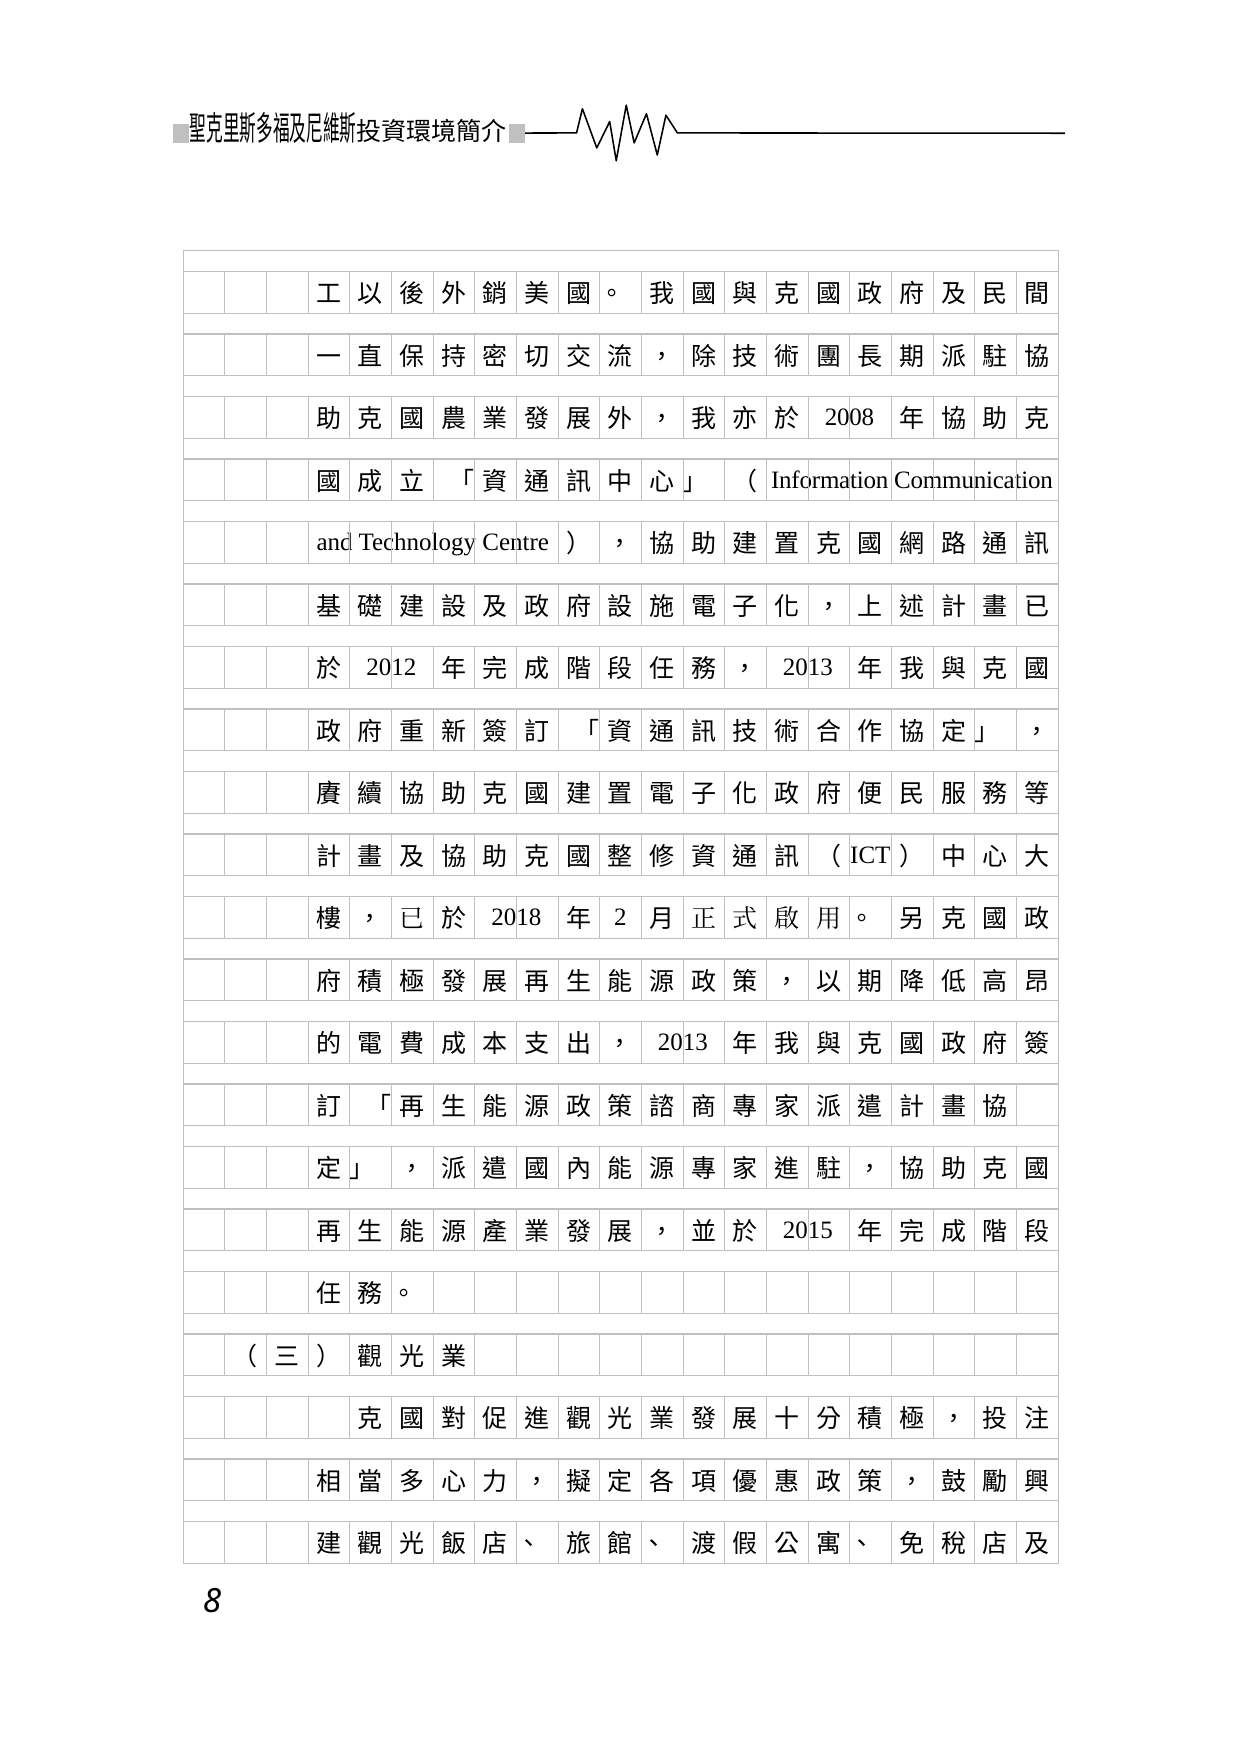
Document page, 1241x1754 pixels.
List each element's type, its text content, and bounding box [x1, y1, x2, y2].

text [892, 1335, 933, 1375]
text 克國有CSR品牌之蘭姆酒，外銷加勒比海島國，此外，位於首都附近之工業區有若干電子零件加工廠，所製之電子零件加工品在美國加勒比海盆地振興方案（US Caribbean Basin Initiative, CBI）下，全部免稅外銷美國。該等產品原料自美國進口，在克國加工以後外銷美國。我國與克國政府及民間一直保持密切交流，除技術團長期派駐協助克國農業發展外，我亦於2008年協助克國成立「資通訊中心」（Information Communication and Technology Centre），協助建置克國網路通訊基礎建設及政府設施電子化，上述計畫已於2012年完成階段任務，2013年我與克國政府重新簽訂「資通訊技術合作協定」，賡續協助克國建置電子化政府便民服務等計畫及協助克國整修資通訊（ICT）中心大樓，已於2018年2月正式啟用。另克國政府積極發展再生能源政策，以期降低高昂的電費成本支出，2013年我與克國政府簽訂「再生能源政策諮商專家派遣計畫協定」，派遣國內能源專家進駐，協助克國再生能源產業發展，並於2015年完成階段任務。 [281, 1001, 1058, 1021]
text [975, 1335, 1016, 1375]
text [934, 1335, 974, 1375]
text 克國有CSR品牌之蘭姆酒，外銷加勒比海島國，此外，位於首都附近之工業區有若干電子零件加工廠，所製之電子零件加工品在美國加勒比海盆地振興方案（US Caribbean Basin Initiative, CBI）下，全部免稅外銷美國。該等產品原料自美國進口，在克國加工以後外銷美國。我國與克國政府及民間一直保持密切交流，除技術團長期派駐協助克國農業發展外，我亦於2008年協助克國成立「資通訊中心」（Information Communication and Technology Centre），協助建置克國網路通訊基礎建設及政府設施電子化，上述計畫已於2012年完成階段任務，2013年我與克國政府重新簽訂「資通訊技術合作協定」，賡續協助克國建置電子化政府便民服務等計畫及協助克國整修資通訊（ICT）中心大樓，已於2018年2月正式啟用。另克國政府積極發展再生能源政策，以期降低高昂的電費成本支出，2013年我與克國政府簽訂「再生能源政策諮商專家派遣計畫協定」，派遣國內能源專家進駐，協助克國再生能源產業發展，並於2015年完成階段任務。 [281, 939, 1058, 958]
text [642, 1335, 683, 1375]
text [1017, 1335, 1058, 1375]
text 光 [392, 1335, 433, 1375]
text [725, 1335, 766, 1375]
text [207, 1314, 1058, 1333]
text 克國有CSR品牌之蘭姆酒，外銷加勒比海島國，此外，位於首都附近之工業區有若干電子零件加工廠，所製之電子零件加工品在美國加勒比海盆地振興方案（US Caribbean Basin Initiative, CBI）下，全部免稅外銷美國。該等產品原料自美國進口，在克國加工以後外銷美國。我國與克國政府及民間一直保持密切交流，除技術團長期派駐協助克國農業發展外，我亦於2008年協助克國成立「資通訊中心」（Information Communication and Technology Centre），協助建置克國網路通訊基礎建設及政府設施電子化，上述計畫已於2012年完成階段任務，2013年我與克國政府重新簽訂「資通訊技術合作協定」，賡續協助克國建置電子化政府便民服務等計畫及協助克國整修資通訊（ICT）中心大樓，已於2018年2月正式啟用。另克國政府積極發展再生能源政策，以期降低高昂的電費成本支出，2013年我與克國政府簽訂「再生能源政策諮商專家派遣計畫協定」，派遣國內能源專家進駐，協助克國再生能源產業發展，並於2015年完成階段任務。 [281, 626, 1058, 646]
text 克國有CSR品牌之蘭姆酒，外銷加勒比海島國，此外，位於首都附近之工業區有若干電子零件加工廠，所製之電子零件加工品在美國加勒比海盆地振興方案（US Caribbean Basin Initiative, CBI）下，全部免稅外銷美國。該等產品原料自美國進口，在克國加工以後外銷美國。我國與克國政府及民間一直保持密切交流，除技術團長期派駐協助克國農業發展外，我亦於2008年協助克國成立「資通訊中心」（Information Communication and Technology Centre），協助建置克國網路通訊基礎建設及政府設施電子化，上述計畫已於2012年完成階段任務，2013年我與克國政府重新簽訂「資通訊技術合作協定」，賡續協助克國建置電子化政府便民服務等計畫及協助克國整修資通訊（ICT）中心大樓，已於2018年2月正式啟用。另克國政府積極發展再生能源政策，以期降低高昂的電費成本支出，2013年我與克國政府簽訂「再生能源政策諮商專家派遣計畫協定」，派遣國內能源專家進駐，協助克國再生能源產業發展，並於2015年完成階段任務。 [281, 376, 1058, 396]
text [684, 1335, 724, 1375]
text [850, 1335, 891, 1375]
text [767, 1335, 808, 1375]
text 克國有CSR品牌之蘭姆酒，外銷加勒比海島國，此外，位於首都附近之工業區有若干電子零件加工廠，所製之電子零件加工品在美國加勒比海盆地振興方案（US Caribbean Basin Initiative, CBI）下，全部免稅外銷美國。該等產品原料自美國進口，在克國加工以後外銷美國。我國與克國政府及民間一直保持密切交流，除技術團長期派駐協助克國農業發展外，我亦於2008年協助克國成立「資通訊中心」（Information Communication and Technology Centre），協助建置克國網路通訊基礎建設及政府設施電子化，上述計畫已於2012年完成階段任務，2013年我與克國政府重新簽訂「資通訊技術合作協定」，賡續協助克國建置電子化政府便民服務等計畫及協助克國整修資通訊（ICT）中心大樓，已於2018年2月正式啟用。另克國政府積極發展再生能源政策，以期降低高昂的電費成本支出，2013年我與克國政府簽訂「再生能源政策諮商專家派遣計畫協定」，派遣國內能源專家進駐，協助克國再生能源產業發展，並於2015年完成階段任務。 [281, 1251, 1058, 1271]
text （ [225, 1335, 266, 1375]
text 三 [267, 1335, 308, 1375]
text 克國有CSR品牌之蘭姆酒，外銷加勒比海島國，此外，位於首都附近之工業區有若干電子零件加工廠，所製之電子零件加工品在美國加勒比海盆地振興方案（US Caribbean Basin Initiative, CBI）下，全部免稅外銷美國。該等產品原料自美國進口，在克國加工以後外銷美國。我國與克國政府及民間一直保持密切交流，除技術團長期派駐協助克國農業發展外，我亦於2008年協助克國成立「資通訊中心」（Information Communication and Technology Centre），協助建置克國網路通訊基礎建設及政府設施電子化，上述計畫已於2012年完成階段任務，2013年我與克國政府重新簽訂「資通訊技術合作協定」，賡續協助克國建置電子化政府便民服務等計畫及協助克國整修資通訊（ICT）中心大樓，已於2018年2月正式啟用。另克國政府積極發展再生能源政策，以期降低高昂的電費成本支出，2013年我與克國政府簽訂「再生能源政策諮商專家派遣計畫協定」，派遣國內能源專家進駐，協助克國再生能源產業發展，並於2015年完成階段任務。 [281, 876, 1058, 896]
text 觀 [350, 1335, 391, 1375]
text [475, 1335, 516, 1375]
text [559, 1335, 599, 1375]
text 克國有CSR品牌之蘭姆酒，外銷加勒比海島國，此外，位於首都附近之工業區有若干電子零件加工廠，所製之電子零件加工品在美國加勒比海盆地振興方案（US Caribbean Basin Initiative, CBI）下，全部免稅外銷美國。該等產品原料自美國進口，在克國加工以後外銷美國。我國與克國政府及民間一直保持密切交流，除技術團長期派駐協助克國農業發展外，我亦於2008年協助克國成立「資通訊中心」（Information Communication and Technology Centre），協助建置克國網路通訊基礎建設及政府設施電子化，上述計畫已於2012年完成階段任務，2013年我與克國政府重新簽訂「資通訊技術合作協定」，賡續協助克國建置電子化政府便民服務等計畫及協助克國整修資通訊（ICT）中心大樓，已於2018年2月正式啟用。另克國政府積極發展再生能源政策，以期降低高昂的電費成本支出，2013年我與克國政府簽訂「再生能源政策諮商專家派遣計畫協定」，派遣國內能源專家進駐，協助克國再生能源產業發展，並於2015年完成階段任務。 [281, 439, 1058, 458]
text 克國有CSR品牌之蘭姆酒，外銷加勒比海島國，此外，位於首都附近之工業區有若干電子零件加工廠，所製之電子零件加工品在美國加勒比海盆地振興方案（US Caribbean Basin Initiative, CBI）下，全部免稅外銷美國。該等產品原料自美國進口，在克國加工以後外銷美國。我國與克國政府及民間一直保持密切交流，除技術團長期派駐協助克國農業發展外，我亦於2008年協助克國成立「資通訊中心」（Information Communication and Technology Centre），協助建置克國網路通訊基礎建設及政府設施電子化，上述計畫已於2012年完成階段任務，2013年我與克國政府重新簽訂「資通訊技術合作協定」，賡續協助克國建置電子化政府便民服務等計畫及協助克國整修資通訊（ICT）中心大樓，已於2018年2月正式啟用。另克國政府積極發展再生能源政策，以期降低高昂的電費成本支出，2013年我與克國政府簽訂「再生能源政策諮商專家派遣計畫協定」，派遣國內能源專家進駐，協助克國再生能源產業發展，並於2015年完成階段任務。 [281, 751, 1058, 771]
text [517, 1335, 558, 1375]
text 克國有CSR品牌之蘭姆酒，外銷加勒比海島國，此外，位於首都附近之工業區有若干電子零件加工廠，所製之電子零件加工品在美國加勒比海盆地振興方案（US Caribbean Basin Initiative, CBI）下，全部免稅外銷美國。該等產品原料自美國進口，在克國加工以後外銷美國。我國與克國政府及民間一直保持密切交流，除技術團長期派駐協助克國農業發展外，我亦於2008年協助克國成立「資通訊中心」（Information Communication and Technology Centre），協助建置克國網路通訊基礎建設及政府設施電子化，上述計畫已於2012年完成階段任務，2013年我與克國政府重新簽訂「資通訊技術合作協定」，賡續協助克國建置電子化政府便民服務等計畫及協助克國整修資通訊（ICT）中心大樓，已於2018年2月正式啟用。另克國政府積極發展再生能源政策，以期降低高昂的電費成本支出，2013年我與克國政府簽訂「再生能源政策諮商專家派遣計畫協定」，派遣國內能源專家進駐，協助克國再生能源產業發展，並於2015年完成階段任務。 [281, 1064, 1058, 1083]
text [809, 1335, 849, 1375]
text 業 [434, 1335, 474, 1375]
text 克國有CSR品牌之蘭姆酒，外銷加勒比海島國，此外，位於首都附近之工業區有若干電子零件加工廠，所製之電子零件加工品在美國加勒比海盆地振興方案（US Caribbean Basin Initiative, CBI）下，全部免稅外銷美國。該等產品原料自美國進口，在克國加工以後外銷美國。我國與克國政府及民間一直保持密切交流，除技術團長期派駐協助克國農業發展外，我亦於2008年協助克國成立「資通訊中心」（Information Communication and Technology Centre），協助建置克國網路通訊基礎建設及政府設施電子化，上述計畫已於2012年完成階段任務，2013年我與克國政府重新簽訂「資通訊技術合作協定」，賡續協助克國建置電子化政府便民服務等計畫及協助克國整修資通訊（ICT）中心大樓，已於2018年2月正式啟用。另克國政府積極發展再生能源政策，以期降低高昂的電費成本支出，2013年我與克國政府簽訂「再生能源政策諮商專家派遣計畫協定」，派遣國內能源專家進駐，協助克國再生能源產業發展，並於2015年完成階段任務。 [281, 1126, 1058, 1146]
text [600, 1335, 641, 1375]
text 克國有CSR品牌之蘭姆酒，外銷加勒比海島國，此外，位於首都附近之工業區有若干電子零件加工廠，所製之電子零件加工品在美國加勒比海盆地振興方案（US Caribbean Basin Initiative, CBI）下，全部免稅外銷美國。該等產品原料自美國進口，在克國加工以後外銷美國。我國與克國政府及民間一直保持密切交流，除技術團長期派駐協助克國農業發展外，我亦於2008年協助克國成立「資通訊中心」（Information Communication and Technology Centre），協助建置克國網路通訊基礎建設及政府設施電子化，上述計畫已於2012年完成階段任務，2013年我與克國政府重新簽訂「資通訊技術合作協定」，賡續協助克國建置電子化政府便民服務等計畫及協助克國整修資通訊（ICT）中心大樓，已於2018年2月正式啟用。另克國政府積極發展再生能源政策，以期降低高昂的電費成本支出，2013年我與克國政府簽訂「再生能源政策諮商專家派遣計畫協定」，派遣國內能源專家進駐，協助克國再生能源產業發展，並於2015年完成階段任務。 [281, 251, 1058, 271]
text 克國有CSR品牌之蘭姆酒，外銷加勒比海島國，此外，位於首都附近之工業區有若干電子零件加工廠，所製之電子零件加工品在美國加勒比海盆地振興方案（US Caribbean Basin Initiative, CBI）下，全部免稅外銷美國。該等產品原料自美國進口，在克國加工以後外銷美國。我國與克國政府及民間一直保持密切交流，除技術團長期派駐協助克國農業發展外，我亦於2008年協助克國成立「資通訊中心」（Information Communication and Technology Centre），協助建置克國網路通訊基礎建設及政府設施電子化，上述計畫已於2012年完成階段任務，2013年我與克國政府重新簽訂「資通訊技術合作協定」，賡續協助克國建置電子化政府便民服務等計畫及協助克國整修資通訊（ICT）中心大樓，已於2018年2月正式啟用。另克國政府積極發展再生能源政策，以期降低高昂的電費成本支出，2013年我與克國政府簽訂「再生能源政策諮商專家派遣計畫協定」，派遣國內能源專家進駐，協助克國再生能源產業發展，並於2015年完成階段任務。 [281, 501, 1058, 521]
text [207, 1335, 224, 1375]
text ） [309, 1335, 349, 1375]
text 克國有CSR品牌之蘭姆酒，外銷加勒比海島國，此外，位於首都附近之工業區有若干電子零件加工廠，所製之電子零件加工品在美國加勒比海盆地振興方案（US Caribbean Basin Initiative, CBI）下，全部免稅外銷美國。該等產品原料自美國進口，在克國加工以後外銷美國。我國與克國政府及民間一直保持密切交流，除技術團長期派駐協助克國農業發展外，我亦於2008年協助克國成立「資通訊中心」（Information Communication and Technology Centre），協助建置克國網路通訊基礎建設及政府設施電子化，上述計畫已於2012年完成階段任務，2013年我與克國政府重新簽訂「資通訊技術合作協定」，賡續協助克國建置電子化政府便民服務等計畫及協助克國整修資通訊（ICT）中心大樓，已於2018年2月正式啟用。另克國政府積極發展再生能源政策，以期降低高昂的電費成本支出，2013年我與克國政府簽訂「再生能源政策諮商專家派遣計畫協定」，派遣國內能源專家進駐，協助克國再生能源產業發展，並於2015年完成階段任務。 [281, 1189, 1058, 1208]
text 克國有CSR品牌之蘭姆酒，外銷加勒比海島國，此外，位於首都附近之工業區有若干電子零件加工廠，所製之電子零件加工品在美國加勒比海盆地振興方案（US Caribbean Basin Initiative, CBI）下，全部免稅外銷美國。該等產品原料自美國進口，在克國加工以後外銷美國。我國與克國政府及民間一直保持密切交流，除技術團長期派駐協助克國農業發展外，我亦於2008年協助克國成立「資通訊中心」（Information Communication and Technology Centre），協助建置克國網路通訊基礎建設及政府設施電子化，上述計畫已於2012年完成階段任務，2013年我與克國政府重新簽訂「資通訊技術合作協定」，賡續協助克國建置電子化政府便民服務等計畫及協助克國整修資通訊（ICT）中心大樓，已於2018年2月正式啟用。另克國政府積極發展再生能源政策，以期降低高昂的電費成本支出，2013年我與克國政府簽訂「再生能源政策諮商專家派遣計畫協定」，派遣國內能源專家進駐，協助克國再生能源產業發展，並於2015年完成階段任務。 [281, 814, 1058, 833]
text 克國有CSR品牌之蘭姆酒，外銷加勒比海島國，此外，位於首都附近之工業區有若干電子零件加工廠，所製之電子零件加工品在美國加勒比海盆地振興方案（US Caribbean Basin Initiative, CBI）下，全部免稅外銷美國。該等產品原料自美國進口，在克國加工以後外銷美國。我國與克國政府及民間一直保持密切交流，除技術團長期派駐協助克國農業發展外，我亦於2008年協助克國成立「資通訊中心」（Information Communication and Technology Centre），協助建置克國網路通訊基礎建設及政府設施電子化，上述計畫已於2012年完成階段任務，2013年我與克國政府重新簽訂「資通訊技術合作協定」，賡續協助克國建置電子化政府便民服務等計畫及協助克國整修資通訊（ICT）中心大樓，已於2018年2月正式啟用。另克國政府積極發展再生能源政策，以期降低高昂的電費成本支出，2013年我與克國政府簽訂「再生能源政策諮商專家派遣計畫協定」，派遣國內能源專家進駐，協助克國再生能源產業發展，並於2015年完成階段任務。 [281, 314, 1058, 333]
text 克國有CSR品牌之蘭姆酒，外銷加勒比海島國，此外，位於首都附近之工業區有若干電子零件加工廠，所製之電子零件加工品在美國加勒比海盆地振興方案（US Caribbean Basin Initiative, CBI）下，全部免稅外銷美國。該等產品原料自美國進口，在克國加工以後外銷美國。我國與克國政府及民間一直保持密切交流，除技術團長期派駐協助克國農業發展外，我亦於2008年協助克國成立「資通訊中心」（Information Communication and Technology Centre），協助建置克國網路通訊基礎建設及政府設施電子化，上述計畫已於2012年完成階段任務，2013年我與克國政府重新簽訂「資通訊技術合作協定」，賡續協助克國建置電子化政府便民服務等計畫及協助克國整修資通訊（ICT）中心大樓，已於2018年2月正式啟用。另克國政府積極發展再生能源政策，以期降低高昂的電費成本支出，2013年我與克國政府簽訂「再生能源政策諮商專家派遣計畫協定」，派遣國內能源專家進駐，協助克國再生能源產業發展，並於2015年完成階段任務。 [281, 564, 1058, 583]
text 克國有CSR品牌之蘭姆酒，外銷加勒比海島國，此外，位於首都附近之工業區有若干電子零件加工廠，所製之電子零件加工品在美國加勒比海盆地振興方案（US Caribbean Basin Initiative, CBI）下，全部免稅外銷美國。該等產品原料自美國進口，在克國加工以後外銷美國。我國與克國政府及民間一直保持密切交流，除技術團長期派駐協助克國農業發展外，我亦於2008年協助克國成立「資通訊中心」（Information Communication and Technology Centre），協助建置克國網路通訊基礎建設及政府設施電子化，上述計畫已於2012年完成階段任務，2013年我與克國政府重新簽訂「資通訊技術合作協定」，賡續協助克國建置電子化政府便民服務等計畫及協助克國整修資通訊（ICT）中心大樓，已於2018年2月正式啟用。另克國政府積極發展再生能源政策，以期降低高昂的電費成本支出，2013年我與克國政府簽訂「再生能源政策諮商專家派遣計畫協定」，派遣國內能源專家進駐，協助克國再生能源產業發展，並於2015年完成階段任務。 [281, 689, 1058, 708]
